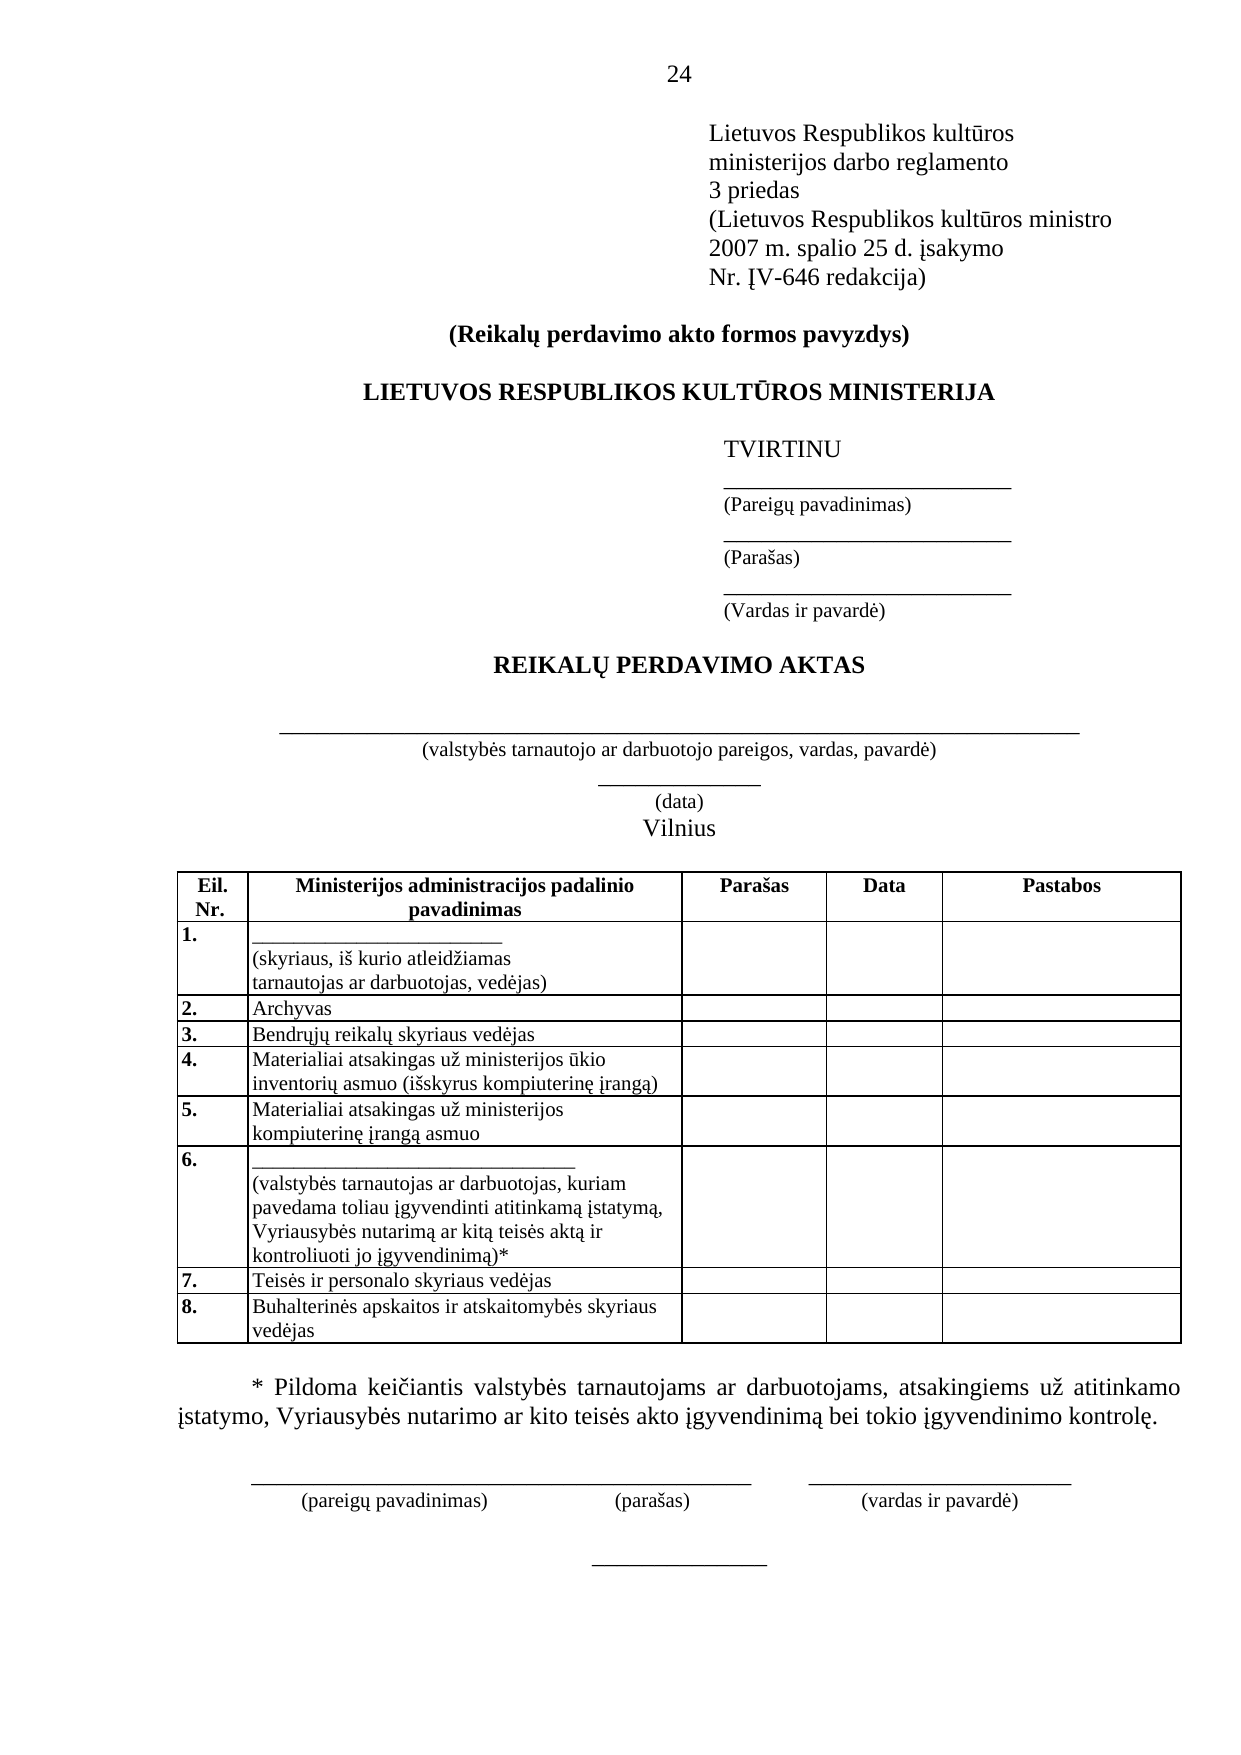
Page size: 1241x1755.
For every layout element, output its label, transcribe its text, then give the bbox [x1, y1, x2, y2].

table_cell [683, 1022, 826, 1046]
table_cell Buhalterinės apskaitos ir atskaitomybės skyriaus vedėjas [249, 1294, 681, 1342]
table_cell 8. [178, 1294, 247, 1342]
table_cell [827, 996, 942, 1020]
table_cell 7. [178, 1268, 247, 1292]
table_cell [943, 996, 1180, 1020]
table_cell [683, 996, 826, 1020]
table_cell [683, 1147, 826, 1267]
table_cell [683, 1268, 826, 1292]
table_cell [827, 1268, 942, 1292]
text (Parašas) [649, 545, 1181, 569]
text Vilnius [177, 813, 1181, 842]
table_cell Teisės ir personalo skyriaus vedėjas [249, 1268, 681, 1292]
table_cell [683, 1097, 826, 1145]
table_cell 4. [178, 1047, 247, 1095]
table_cell 2. [178, 996, 247, 1020]
table_cell Archyvas [249, 996, 681, 1020]
table_cell [943, 1047, 1180, 1095]
text _______________________ [649, 463, 1181, 492]
text (Vardas ir pavardė) [649, 597, 1181, 622]
table_cell ________________________ (skyriaus, iš kurio atleidžiamas tarnautojas ar darbuotojas, vedėjas) [249, 922, 681, 994]
table_cell [943, 1022, 1180, 1046]
table_header Data [827, 873, 942, 921]
table_header Ministerijos administracijos padalinio pavadinimas [249, 873, 681, 921]
table_cell [827, 1147, 942, 1267]
text LIETUVOS RESPUBLIKOS KULTŪROS MINISTERIJA [177, 377, 1181, 406]
table_cell [827, 1097, 942, 1145]
text __________________________ ______________ _____________________ [177, 1459, 1181, 1487]
text ministerijos darbo reglamento [177, 147, 1181, 176]
text Nr. ĮV-646 redakcija) [177, 262, 1181, 291]
table_cell [683, 922, 826, 994]
table_cell 6. [178, 1147, 247, 1267]
table_cell [827, 1022, 942, 1046]
table_cell [943, 922, 1180, 994]
text (pareigų pavadinimas) (parašas) (vardas ir pavardė) [227, 1487, 1181, 1512]
text Lietuvos Respublikos kultūros [709, 118, 1181, 147]
table_cell [827, 922, 942, 994]
table_header Eil. Nr. [178, 873, 247, 921]
table_cell [943, 1268, 1180, 1292]
table_cell 5. [178, 1097, 247, 1145]
table_cell [827, 1294, 942, 1342]
text * Pildoma keičiantis valstybės tarnautojams ar darbuotojams, atsakingiems už atitinkamo įstatymo, Vyriausybės nutarimo ar kito teisės akto įgyvendinimą bei tokio įgyvendinimo kontrolę. [177, 1372, 1181, 1430]
text (valstybės tarnautojo ar darbuotojo pareigos, vardas, pavardė) [177, 737, 1181, 761]
table_cell Materialiai atsakingas už ministerijos ūkio inventorių asmuo (išskyrus kompiuterinę įrangą) [249, 1047, 681, 1095]
text (Reikalų perdavimo akto formos pavyzdys) [177, 319, 1181, 348]
table_cell 1. [178, 922, 247, 994]
text TVIRTINU [649, 434, 1181, 463]
text (Lietuvos Respublikos kultūros ministro [177, 204, 1181, 233]
text ______________ [177, 1540, 1181, 1569]
text _______________________ [649, 516, 1181, 545]
table_header Parašas [683, 873, 826, 921]
table_cell Bendrųjų reikalų skyriaus vedėjas [249, 1022, 681, 1046]
table_cell [943, 1147, 1180, 1267]
table_cell [683, 1294, 826, 1342]
table_cell [943, 1097, 1180, 1145]
text _____________ [177, 761, 1181, 789]
table_cell [943, 1294, 1180, 1342]
table_cell [827, 1047, 942, 1095]
table_cell Materialiai atsakingas už ministerijos kompiuterinę įrangą asmuo [249, 1097, 681, 1145]
text 3 priedas [177, 176, 1181, 204]
text REIKALŲ PERDAVIMO AKTAS [177, 650, 1181, 679]
table_cell _______________________________ (valstybės tarnautojas ar darbuotojas, kuriam pavedama toliau įgyvendinti atitinkamą įstatymą, Vyriausybės nutarimą ar kitą teisės aktą ir kontroliuoti jo įgyvendinimą)* [249, 1147, 681, 1267]
text 2007 m. spalio 25 d. įsakymo [177, 233, 1181, 262]
table_header Pastabos [943, 873, 1180, 921]
text (Pareigų pavadinimas) [649, 492, 1181, 516]
text (data) [177, 789, 1181, 813]
table_cell 3. [178, 1022, 247, 1046]
text _______________________ [649, 569, 1181, 597]
text ________________________________________________________________ [177, 708, 1181, 737]
table_cell [683, 1047, 826, 1095]
